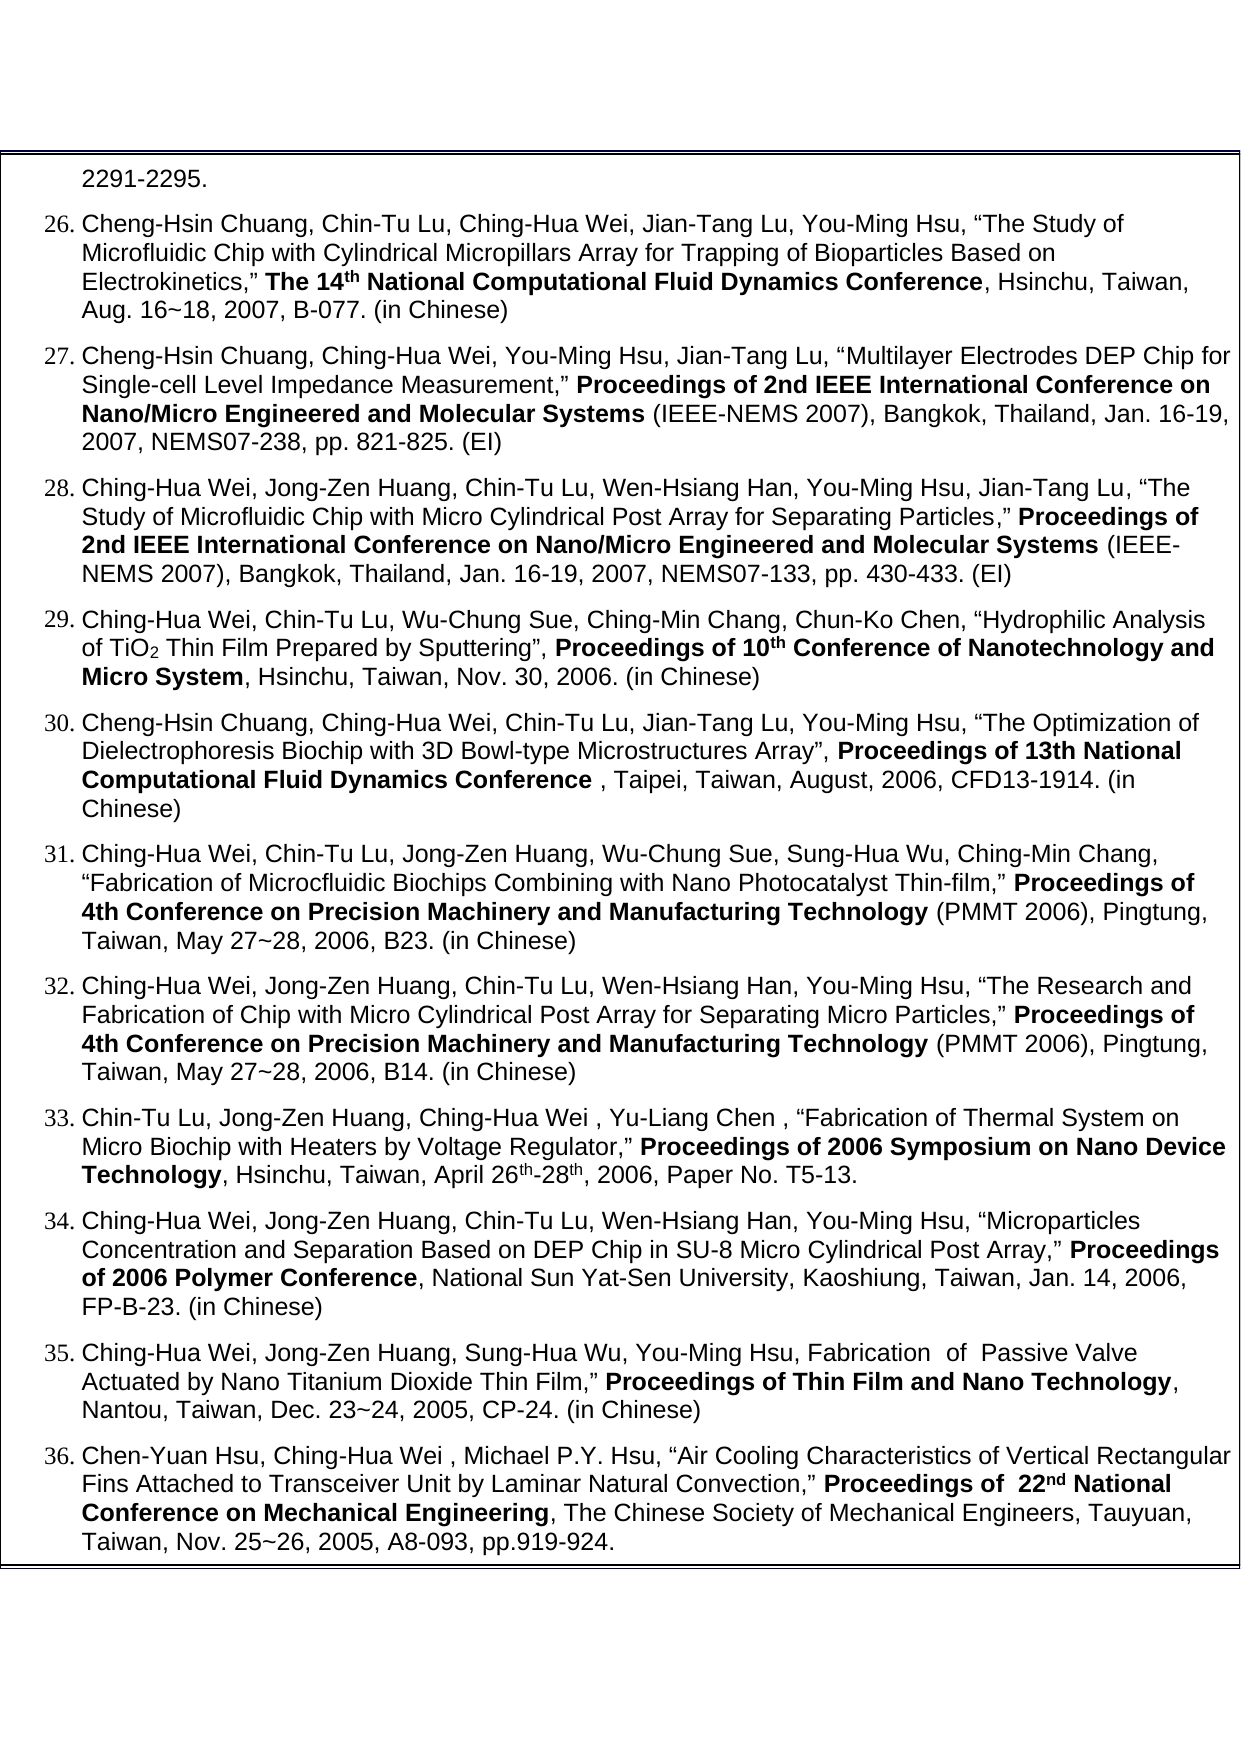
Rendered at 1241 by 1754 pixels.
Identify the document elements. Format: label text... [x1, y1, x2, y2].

table_cell Chun-Cheng Chen, Ching-Hua Wei, Wu-Chung Sue, “A Study of Acidic Etching with Pretreatment of Mechanical Lapping and Sandblast Applied on the Texturization of Multicrystalline Silicon,” p. A70, 2016 International Symposium on Novel and Sustainable Technology, Tainan, Taiwan, October 6-7, 2016. Ching-Hua Wei, Wu-Chung Sue, Fong-Kuei Shih, “Influence of Nitrogen Content in Sputtering Gas on the Optical Transmittance of Carbon Films,” PC14, pp.114~115, 2015 International Symposium on Nano Science and Technology, Tainan, Taiwan, 30-31 October, 2015.(ISBN 978-986-5627-12-6) Ching-Hua Wei, Wu-Chung Sue, Fong-Kuei Shih, “The Influence of Nitrogen Contents on Atomic Bonding Properties and Deposition Rate of Carbon Films by Sputtering,” pp. 51-52, 12th International Symposium on Advanced Technology, Tainan, Taiwan, 13-15 November, 2013. Ching-Hua Wei, Wu-Chung Sue, Fong-Kuei Shih, Stan-Pin Wang, “Effect of Nitrogen Contents on Deposition Rate and Surface Hardness of Carbon Thin Films by RF Sputtering,” PF01, 2013 International Symposium on Nano Science and Technology, Tainan, Taiwan, 15-16 November, 2013. (ISBN 1400035927) Ching-Hua Wei, Wu-Chung Sue, Stan-Pin Wang, Fong-Kuei Shih, “Effect of Substrate Temperature on Surface Roughness and Atomic Bonding Properties of Carbon Thin Films by RF Sputtering,” PA63, pp. 170-171, 2012 International Symposium on Nano Science and Technology, Tainan, Taiwan, 8-9 November, 2012. (ISBN 978-986-697-62-2) Ching-Hua Wei, Wu-Chung Sue, Stan-Pin Wang, Ying-Hao Fu, “Effect Of Argon Gas Flow Rate on Surface Hydrophilic and Optical Absorption Properties Of TiO2 Thin Film by RF Sputtering,” PC02, pp. 211-212, 2011 International Symposium on Nano Science and Technology, Tainan, Taiwan, 18-19 November, 2011. Ching-Hua Wei, Wu-Chung Sue, Ying-Hao Fu, Stan-Pin Wang, “Effect Of Argon Gas Flow Rate on Surface Roughness Of TiO2 Thin Film by RF Sputtering,” PC01, pp. 209-210, 2011 International Symposium on Nano Science and Technology, Tainan, Taiwan, 18-19 November, 2011. Ching-Hua Wei, Wu-Chung Sue, Ching-Min Chang, “Fabrication on CdSe/TiO2 Composite Solar Cell,” PA02, pp. 42-43, 2011 International Symposium on Nano Science and Technology, Tainan, Taiwan, 18-19 November, 2011. Ching-Hua Wei, Su-Jen Chang, “ Development of Mechanism of Automatic Lateral Positioning and Pressure Shifting for Bed Ridden Patients,” The 16th National Conference on Vehicle Engineering, I9-006, pp. 1-5, National Taipei U. of Tech., Taipei, Taiwan, R.O.C. Nov. 11, 2011. (in Chinese)(ISBN978-986-9853-6) Ching-Hua Wei, Wu-Chung Sue, Sheng-Wun Huang, “Characteristic Analysis of Optical Coupler Used for Sensing Liquid Level of Intravenous Drip,” OPT6-P-23, International Conference on Optics and Photonics in Taiwan (OPT’10), Tainan, Taiwan, 3-4 December, 2010.(NSC99-2221-E-218-025) Ching-Hua Wei, Cheng-Hsin Chuang, Shuo-Feng Hu, Rui-Teng Shen, Wei -Min Chang, Shou-Yi Shyu, Nai-Wei Saio, “Preparation of Polymethylmethacrylate（PMMA）Nanospheres and Property Analysis of Their Layered Surface,” 2010 Conference on Precision Machinery and Manufacturing Technology（PMMT 2010）, Pingtung, Taiwan, May 21~23, 2010, C54-1~7. (in Chinese) Cheng-Hsin Chuang, Yao-Tung Wu, You-Ming Hsu, Ching-Hua Wei, “Dielectrophoretic Chip with Multilayer Electrodes and Microcavity Arrays for Trapping and Programmable Releasing of Single Cells,” The 5th Annual IEEE International Conference on Nano/Micro Engineered and Molecular Systems (IEEE-NEMS 2010) , Xiamen, China, Jan. 20-23, 2010, pp. 850-854.(EI) Ching-Hua Wei, Wu-Chung Sue, Sheng-Wun Huang, “Fabrication of Interdigital Electrodes for Noninvasive Liquid Level Sensor,” PD04, 2009 International Symposium on Nano Science and Technology, Tainan, Taiwan, 20-21 November, 2009. Ching-Hua Wei, Wu-Chung Sue, Chin-Tu Lu, Chien-Hui Wu, You-Ming Hsu, “Dielectrophoretic Chip with Comb-Shape Electrodes Array Applied for Separation of Particles,” PB06, 2009 International Symposium on Nano Science and Technology, Tainan, Taiwan, 20-21 November, 2009. Cheng-Hsin Chuang, Ching-Hua Wei, You-Ming Hsu, Huei-Sheng Huang, Fei-Bin Hsiao, “Impedance Sensing of Bladder Cancer Cells based on a Single-cell-based DEP Microchip,” The 8th Annual IEEE Conference on Sensors, pp. 943-947, Christchurch, Canterbury, New Zealand, 25-28 October, 2009. Ching-Hua Wei, Chin-Tu Lu, Wu-Chung Sue, Chien-Hui Wu, You-Ming Hsu, “DEP Chip with Comb-shape Electrode Array for Separation of Different-size Particles,” 2009 Conference on Precision Machinery and Manufacturing Technology（PMMT 2009）, Pingtung, Taiwan, May 22~24, 2009, C30-1~7. (in Chinese) Ching-Hua Wei, Po-Tyan Ke, Liao-Dian Qiu, Chun-Min Chen, “Study on Dehydration of Isopropyl Alcohol by Pervaporation Membrane,” Proceedings of 25th. National Conference on Mechanical Engineering, The Chinese Society of Mechanical Engineers, Dayeh University, Changhua, Taiwan, Nov. 21~22, 2008, A11-07. (in Chinese) Ching-Hua Wei, Wu-Chung Sue, Chin-Tu Lu, Kan-Rong Li, Ching-Min Chang, Jhao-Ruei Ciou, Sheng-Wun Huang, Ying-Hao Fu and Yuan-Hung Tsai, “Analysis of Surface Morphology on Sputtering Deposited TiO2 Thin Film with Different Thicknesses and Substrates,” 2008 International Symposium on Nano Science and Technology, Southern Taiwan University, Tainan, Taiwan, Nov. 7, 2008, PB-06. Chin-Tu Lu, Ching-Hua Wei, Wu-Chung Sue, Hsiang-Ching Chen and You-Ming Hsu, “Effect of Hot Impressing on Field Emission Performance of Carbon Nanotubes,” 2008 International Symposium on Nano Science and Technology, Southern Taiwan University, Tainan, Taiwan, Nov. 7, 2008, PB-09. Chin-Tu Lu, Wu-Chung Sue, Ching-Hua Wei, You-Ming Hsu and Hsiang-Ching Chen, “Dielectrophoretic Frequency Effect on Purification and Field Emission of Carbon Nanotubes”, The 8th IEEE International Conference on Nanotechnology, Arlington, TX, U.S.A., Aug. 18-21, 2008, (EI) Ching-Hua Wei, Jih-Lian Ha, Wu-Chung Sue, Chin-Tu Lu, Ching-Min Chang, Kuan-Yu Chen and Kan-Rong Li, “Analysis of Photoelectric Property and Surface Morphology of Amorphous TiO2 at Different Substrate Temperatures by Sputtering” , The 8th IEEE International Conference on Nanotechnology, Aug. 18-21, 2008, Arlington, TX, U.S.A. (EI) Cheng-Hsin Chuang, Ching-Hua Wei, You-Ming Hsu, Hsiang-Ching Chen and Chin-Hung Wang, “Depth Effects of DEP Chip with Microcavities Array on Impedance Measurement for Live and Dead Cells ” , NEMS08-280, Proceedings of 3rd Annual IEEE International Conference on Nano/Micro Engineered and Molecular Systems (IEEE-NEMS 2008), Jan. 6-9, 2008, Sanya, Hainan Island, China, pp. 858-863. (EI) Ching-Hua Wei, Chin-Tu Lu, Wu-Chung Sue, G. Y. Chen, Ching-Min Chang, “Properties of Titanium Dioxide Thin Film Affected by Substrate Temperature in Sputtering Process”, 2007 Optics and Photonics Taiwan, National Chung Hsing University, Nov. 30, 2007 paper No. AP-130. (in Chinese) Ching-Hua Wei, Chin-Tu Lu, Wu-Chung Sue, Hsiang-Ching Chen, You-Ming Hsu, Jian-Tang Lu, “Field Emission Display on Parallel Electrodes with Carbon Nanotube Prepared by Dielectrophoretic Chip”, 2007 International Symposium on Nano Science and Technology, Southern Taiwan University of Technology, Nov. 8-9, 2007 pp.103-105. Ching-Hua Wei, Ting-Chun Tung, Shin-Chieh Hsiao, Wan-Chun Chen, Yen-Ming Chiu, Kun-Tse Tu, Chun-Wen Yeh, Kuo-Yi Chen, “Hospital Bed with Auxiliary Functions of Lateral Positioning and Transferring for Immobilized Patient,” Proceedings of 33rd Annual Conference of the IEEE Industrial Electronics Society (IECON'07), Taipei, Taiwan, Nov. 5-8, 2007, Paper No. TD-5878, pp. 2291-2295. Cheng-Hsin Chuang, Chin-Tu Lu, Ching-Hua Wei, Jian-Tang Lu, You-Ming Hsu, “The Study of Microfluidic Chip with Cylindrical Micropillars Array for Trapping of Bioparticles Based on Electrokinetics,” The 14th National Computational Fluid Dynamics Conference, Hsinchu, Taiwan, Aug. 16~18, 2007, B-077. (in Chinese) Cheng-Hsin Chuang, Ching-Hua Wei, You-Ming Hsu, Jian-Tang Lu, “Multilayer Electrodes DEP Chip for Single-cell Level Impedance Measurement,” Proceedings of 2nd IEEE International Conference on Nano/Micro Engineered and Molecular Systems (IEEE-NEMS 2007), Bangkok, Thailand, Jan. 16-19, 2007, NEMS07-238, pp. 821-825. (EI) Ching-Hua Wei, Jong-Zen Huang, Chin-Tu Lu, Wen-Hsiang Han, You-Ming Hsu, Jian-Tang Lu, “The Study of Microfluidic Chip with Micro Cylindrical Post Array for Separating Particles,” Proceedings of 2nd IEEE International Conference on Nano/Micro Engineered and Molecular Systems (IEEE-NEMS 2007), Bangkok, Thailand, Jan. 16-19, 2007, NEMS07-133, pp. 430-433. (EI) Ching-Hua Wei, Chin-Tu Lu, Wu-Chung Sue, Ching-Min Chang, Chun-Ko Chen, “Hydrophilic Analysis of TiO2 Thin Film Prepared by Sputtering”, Proceedings of 10th Conference of Nanotechnology and Micro System, Hsinchu, Taiwan, Nov. 30, 2006. (in Chinese) Cheng-Hsin Chuang, Ching-Hua Wei, Chin-Tu Lu, Jian-Tang Lu, You-Ming Hsu, “The Optimization of Dielectrophoresis Biochip with 3D Bowl-type Microstructures Array”, Proceedings of 13th National Computational Fluid Dynamics Conference , Taipei, Taiwan, August, 2006, CFD13-1914. (in Chinese) Ching-Hua Wei, Chin-Tu Lu, Jong-Zen Huang, Wu-Chung Sue, Sung-Hua Wu, Ching-Min Chang, “Fabrication of Microcfluidic Biochips Combining with Nano Photocatalyst Thin-film,” Proceedings of 4th Conference on Precision Machinery and Manufacturing Technology (PMMT 2006), Pingtung, Taiwan, May 27~28, 2006, B23. (in Chinese) Ching-Hua Wei, Jong-Zen Huang, Chin-Tu Lu, Wen-Hsiang Han, You-Ming Hsu, “The Research and Fabrication of Chip with Micro Cylindrical Post Array for Separating Micro Particles,” Proceedings of 4th Conference on Precision Machinery and Manufacturing Technology (PMMT 2006), Pingtung, Taiwan, May 27~28, 2006, B14. (in Chinese) Chin-Tu Lu, Jong-Zen Huang, Ching-Hua Wei , Yu-Liang Chen , “Fabrication of Thermal System on Micro Biochip with Heaters by Voltage Regulator,” Proceedings of 2006 Symposium on Nano Device Technology, Hsinchu, Taiwan, April 26th-28th, 2006, Paper No. T5-13. Ching-Hua Wei, Jong-Zen Huang, Chin-Tu Lu, Wen-Hsiang Han, You-Ming Hsu, “Microparticles Concentration and Separation Based on DEP Chip in SU-8 Micro Cylindrical Post Array,” Proceedings of 2006 Polymer Conference, National Sun Yat-Sen University, Kaoshiung, Taiwan, Jan. 14, 2006, FP-B-23. (in Chinese) Ching-Hua Wei, Jong-Zen Huang, Sung-Hua Wu, You-Ming Hsu, Fabrication of Passive Valve Actuated by Nano Titanium Dioxide Thin Film,” Proceedings of Thin Film and Nano Technology, Nantou, Taiwan, Dec. 23~24, 2005, CP-24. (in Chinese) Chen-Yuan Hsu, Ching-Hua Wei , Michael P.Y. Hsu, “Air Cooling Characteristics of Vertical Rectangular Fins Attached to Transceiver Unit by Laminar Natural Convection,” Proceedings of 22nd National Conference on Mechanical Engineering, The Chinese Society of Mechanical Engineers, Tauyuan, Taiwan, Nov. 25~26, 2005, A8-093, pp.919-924. Ching-Hua Wei, Chin-Tu Lu, Jong-Zen Huang, Ching-Lun Huang, “Investigation of Flow Field for Air Flow across Inclined Tube Banks in Staggered Arrangements,” Proceedings of 22nd National Conference on Mechanical Engineering, The Chinese Society of Mechanical Engineers, Tauyuan, Taiwan, Nov. 25~26, 2005, A3-012, pp.247-252. Hsiao, F.B., Lee Y. C., Chuang C. H., Wei C. H., Wang C. H., Wang K. S., Hsiao P. C., Hsu Y. M., “Single Cell DEP Trapping Chip by Matrix Type Array,” Proceedings of 10th Conference of Nanotechnology and Micro System, Tainan, Taiwan, Nov. 30, 2006, Section 3, A12. (in Chinese) Ching-Hua Wei, Jong-Zen Huang, Cheng-Yung Kuo, “Applied Titanium Dioxide Film Electrode in Dye Sensitized Solar Cell,” Proceedings of 21st. National Conference on Mechanical Engineering, The Chinese Society of Mechanical Engineers, Kaoshiung, Taiwan, Nov. 26-27, 2004, Section E, pp.5537-5542. (in Chinese) Jong-Zen Huang, Ching-Hua Wei, Cheng-Yung Kuo, “Applied Titanium Dioxide Electrode in Dye Sensitized Solar Cell,” Proceedings of 2004 International Symposium on Nano Science and Technology, Southern Taiwan University of Technology, Tainan, Taiwan, Nov. 20-21, 2004, pp.151-152. Jong-Zen Huang, Ching-Hua Wei, Chia-Rong Chen, “Lithography Fabrication on the Capillarity-Driven Valve,” Proceedings of Symposium on Nano Device Technology (SNDT 2004), National Chiao-Tung University, Hsinchu, Taiwan, May 12, 2004, pp.182-185. Jong-Zen Huang, Ching-Hua Wei, Ching-Min Chang, “The Manufacture of Thin Film Electrodes by Spray Vaporation Film-Growth Method and the Analysis of Power Performance in Nano-organic Solar Cell,” Proceedings of Symposium on Nano Device Technology (SNDT 2004), National Chiao-Tung University, Hsinchu, Taiwan, May 12, 2004, pp.430-433. Ching-Hua Wei, Jong-Zen Huang, Cheng-Yung Kuo, “Synthesis and Characterization of TiO2 Thin Film and Powders Applied in Dye Sensitized Solar Cell”, Proceedings of 2nd Conference on Precision Machinery and Manufacturing Technology, Pingtung, Taiwan, Jun. 5-6, 2004, pp. 47-52. Ching-Hua Wei, “Automatic Controlled Patient Bed with Lateral Positioning and Massaging,” Proceedings of 20th National Conference on Mechanical Engineering, The Chinese Society of Mechanical Engineers, Taipei, Taiwan, Dec. 5~6, 2003, Section E, pp.1015-1019. (in Chinese) Ching-Hua Wei, Jong-Zen Huang, Hoa-Pin Chen, “Simulation and Analysis of Relationship for Microchannel Geometric Parameters with Surface Tension,” Proceedings of 20th National Conference on Mechanical Engineering, The Chinese Society of Mechanical Engineers, Taipei, Taiwan, Dec. 5~6, 2003, Section E, pp.217-223. (in Chinese) Ching-Hua Wei; Jong-Zen Huang; Cheng-Yung Kuo; Hao-Ping Chen, “The Investigation of Hydrophilic or Hydrophobic Characteristics for the Nano Titanium Dioxide Thin Film under Sunlight Exposure,” International Symposium on Nano Science and Technology, Southern Taiwan University of Technology, Nov. 4-5,.2003, pp.129-131. Jong-Zen Huang, Ching-Hua Wei, Cheng-Yung Kuo, “Titanium Dioxide Electrode for Photoelectrochemical Cells Sensitized by Tetra (4-carboxyphenyl)porphyrin(TCPP) ,” International Symposium on Nano Science and Technology, Southern Taiwan University of Technology, Nov. 4-5, 2003 pp.59-60. Ay Herchang, Wei Ching-Hua, Ho Chung-Ken, Tsai Sing-Tsu, “Mixing Effect of Lance Diameter and Injection Position on Pulverized Coal Injection,” Proceedings of Combustion, Civil Aviation, Aeronautical and Astronautical Association Joint Conference, Tauyuan, Taiwan, Mar. 17, 2001, pp.CI217-CI223. (in Chinese) Ay Herchang, Wei Ching-Hua, Ho Chung-Ken, Tsai Sing-Tsu, “Admixture Effect of Lance Arrangement on Pulverized Coal Injection,” Proceedings of 3rd Pacific Symposium on Flow Visualization and Image Processing, March 18-21 , 2001, pp.1-10. Wei Ching-Hua, “The Temperature Distribution along the Pulverized Coal Injection Lance under Different Solid-Gas Loading Ratio,” Proceedings of 14th Technical Vocational Education of Taiwan, Tainan, Taiwan, Industrial Section, Mechanical Group, May 1999, pp.309-317. (in Chinese) Wei Ching-Hua, Du Shan-Wen, “The Temperature Analysis for Pulverized Coal Injection Lance with Annulus Passage,” Proceedings of 13th Technical Vocational Education of Taiwan, Industrial Section, Mechanical Group, May 1998, pp.319-328. (in Chinese) Du S. W., Ho C. K., Lucas J., Tsai S. T., “A Calculation Model for the Temperature Distribution of PC Lance of Blast Furnace,” Proceedings of 8th Combustion Technology and Application Conference, Taiwan, Mar. 20-21, 1998, pp.183-188. (in Chinese) Wei Ching-Hua, Du Shan-Wen, “The Temperature Analysis for Pulverized Coal Injection Lance,” Proceedings of 12th Technical Vocational Education of Taiwan, Industrial Section, Mechanical Group, April 1997, pp.223-230. (in Chinese) Shan-Wen Du, Ching-Hua Wei, Chung-Ken Ho, Chi-Seng Chou, Sing-Tsu Tsai, “Study on the Temperature of PCI Lance and Heat Load Analysis of Tuyeres,” Proceedings of 6th Combustion Technology and Application Conference, Taiwan, Mar. 15, 1996, pp.331-336. (in Chinese). P. Hrycak, O. S. Kossak, C. H. Wei, "Thermal Entry Problem of Power-Law Non-Newtonian Fluids extended to Higher Eigenvalues," Proceedings of 9th International Conference on Numerical Methods in Laminar and Turbulent Flow, Atlanta, Georgia, U.S.A., July 10 - 14, 1995, pp.696-707. Ching-Hua, Wei, "Forced Convection by an Array of Air Jets Impinging to a Heated Plate," Proceedings of 7th Technical Vocational Education of Taiwan, Ming-Chi University of Technology, Taipei, Taiwan, Mar. 20-21, 1992, pp. 27-33. (in Chinese) P. Hrycak, C. Wei, "Heat Transfer and Fluid-Flow Characteristics of Arrays of Impinging, Round Air Jets," Proceedings of 10th Symposium on Engineering Applications of Mechanics, Queen’s University, Kingston, Ontario, Canada, May 27-30, 1990, pp.175-180. [1, 155, 1239, 1564]
